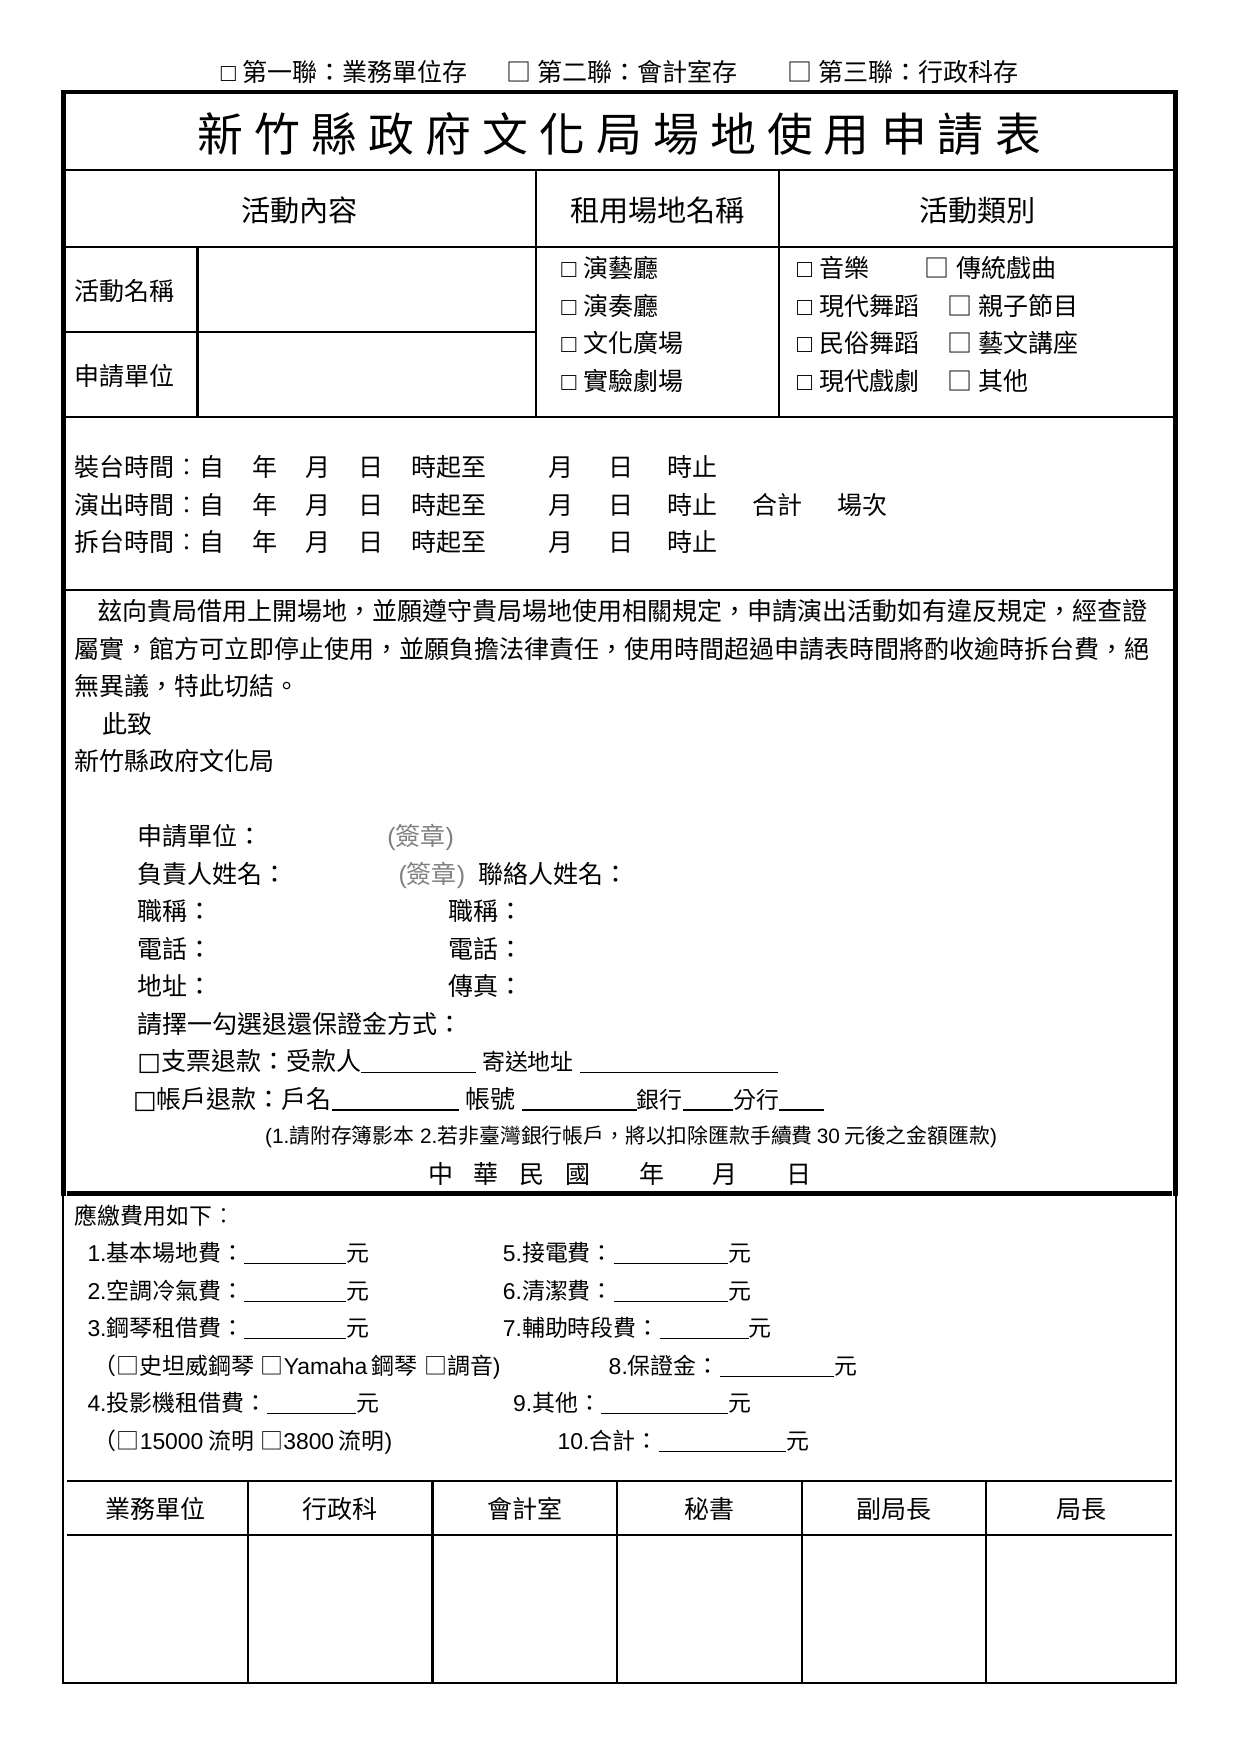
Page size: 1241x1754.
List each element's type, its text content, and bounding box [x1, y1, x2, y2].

table_cell 裝台時間︰自 年 月 日 時起至 月 日 時止 演出時間︰自 年 月 日 時起至 月 日 時止 合計 場次 拆台時間︰自 年 月 日 時起至 月 日 時止 [66, 418, 1173, 589]
text □ 第一聯：業務單位存 □ 第二聯：會計室存 □ 第三聯：行政科存 [35, 52, 1203, 89]
table_cell 應繳費用如下︰ 1.基本場地費： 元 5.接電費： 元 2.空調冷氣費： 元 6.清潔費： 元 3.鋼琴租借費： 元 7.輔助時段費： 元 （□史坦威鋼琴 □Yamaha鋼琴 □調音) 8.保證金： 元 4.投影機租借費： 元 9.其他： 元 （□15000流明 □3800流明) 10.合計： 元 [64, 1191, 1175, 1480]
table_cell 局長 [987, 1480, 1175, 1534]
table_cell 玆向貴局借用上開場地，並願遵守貴局場地使用相關規定，申請演出活動如有違反規定，經查證屬實，館方可立即停止使用，並願負擔法律責任，使用時間超過申請表時間將酌收逾時拆台費，絕無異議，特此切結。 此致 新竹縣政府文化局 申請單位： (簽章) 負責人姓名： (簽章) 聯絡人姓名： 職稱： 職稱： 電話： 電話： 地址： 傳真： 請擇一勾選退還保證金方式： □支票退款：受款人 寄送地址 □帳戶退款：戶名 帳號 銀行 分行 (1.請附存簿影本 2.若非臺灣銀行帳戶，將以扣除匯款手續費30元後之金額匯款) 中 華 民 國 年 月 日 [66, 591, 1173, 1191]
table_cell 會計室 [434, 1482, 616, 1534]
table_cell [987, 1534, 1175, 1682]
table_cell 活動類別 [780, 171, 1173, 246]
table_cell [618, 1536, 801, 1682]
table_cell [803, 1536, 985, 1682]
table_header 新竹縣政府文化局場地使用申請表 [66, 94, 1173, 169]
table_cell 活動名稱 [66, 248, 196, 331]
table_cell 業務單位 [64, 1480, 247, 1534]
table_cell [199, 333, 535, 416]
table_cell □ 音樂 □ 傳統戲曲 □ 現代舞蹈 □ 親子節目 □ 民俗舞蹈 □ 藝文講座 □ 現代戲劇 □ 其他 [780, 248, 1173, 416]
table_cell 副局長 [803, 1482, 985, 1534]
table_cell 秘書 [618, 1482, 801, 1534]
table_cell 行政科 [249, 1482, 431, 1534]
table_cell 活動內容 [66, 171, 535, 246]
table_cell [199, 248, 535, 331]
table_cell [434, 1536, 616, 1682]
table_cell 申請單位 [66, 333, 196, 416]
table_cell 租用場地名稱 [537, 171, 778, 246]
table_cell [249, 1536, 431, 1682]
table_cell □ 演藝廳 □ 演奏廳 □ 文化廣場 □ 實驗劇場 [537, 248, 778, 416]
table_cell [64, 1534, 247, 1682]
